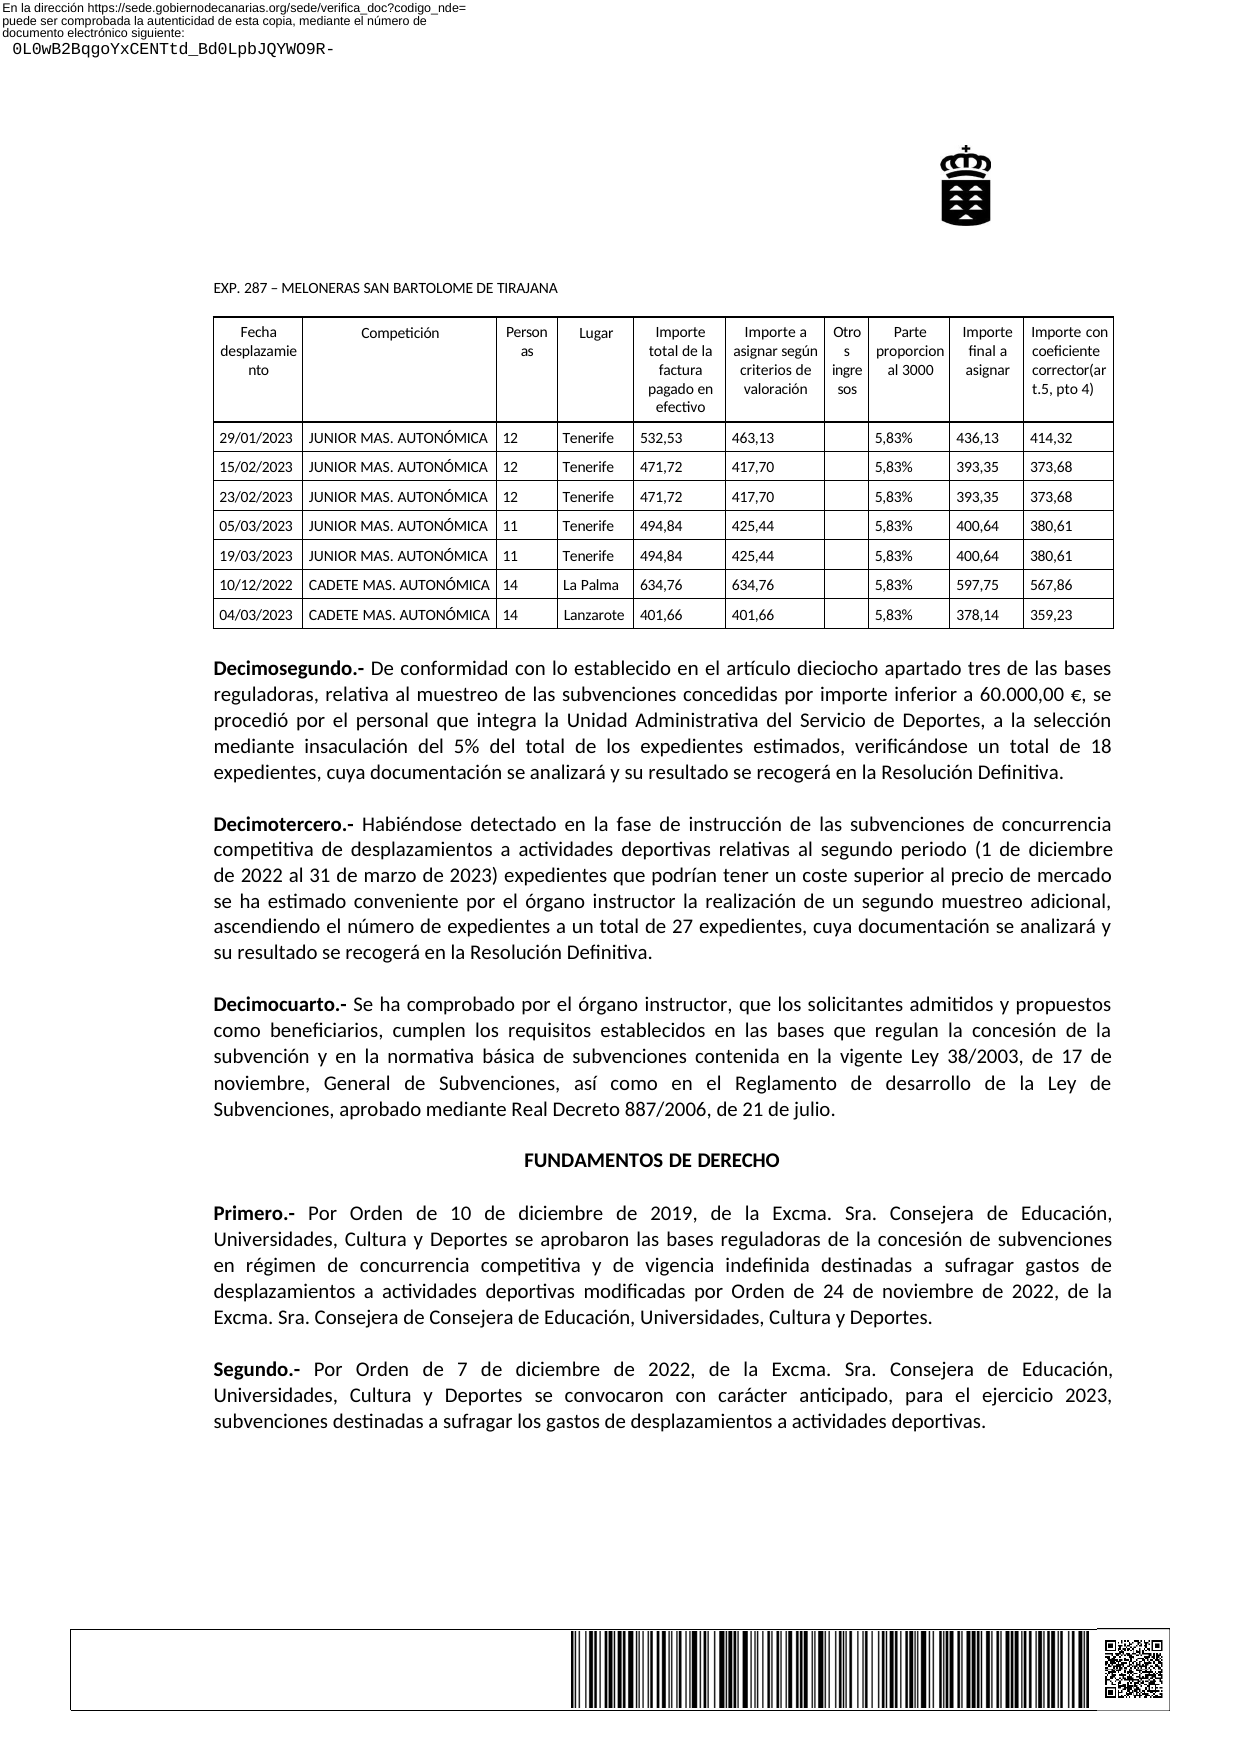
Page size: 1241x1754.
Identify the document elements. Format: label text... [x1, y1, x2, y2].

table_cell 19/03/2023 [214, 540, 302, 569]
table_cell 400,64 [950, 511, 1023, 539]
table_header Importe con coeficiente corrector(ar t.5, pto 4) [1024, 318, 1113, 421]
table_cell 417,70 [726, 452, 824, 480]
table_cell 23/02/2023 [214, 481, 302, 510]
picture [1097, 1628, 1170, 1711]
table_cell [825, 511, 868, 539]
table_cell 11 [497, 511, 557, 539]
table_cell JUNIOR MAS. AUTONÓMICA [303, 540, 496, 569]
table_cell Tenerife [558, 423, 633, 451]
table_header Fecha desplazamie nto [214, 318, 302, 421]
table_cell 471,72 [634, 452, 725, 480]
table_cell 12 [497, 481, 557, 510]
table_cell 400,64 [950, 540, 1023, 569]
table_cell 436,13 [950, 423, 1023, 451]
table_cell 12 [497, 423, 557, 451]
table_cell 14 [497, 570, 557, 598]
table_cell JUNIOR MAS. AUTONÓMICA [303, 511, 496, 539]
table_cell 471,72 [634, 481, 725, 510]
table_cell CADETE MAS. AUTONÓMICA [303, 570, 496, 598]
table_cell 634,76 [634, 570, 725, 598]
table_cell 634,76 [726, 570, 824, 598]
table_cell JUNIOR MAS. AUTONÓMICA [303, 423, 496, 451]
table_header Importe a asignar según criterios de valoración [726, 318, 824, 421]
table_header Competición [303, 318, 496, 421]
table_cell 11 [497, 540, 557, 569]
table_cell Lanzarote [558, 599, 633, 628]
table_header Person as [497, 318, 557, 421]
text Segundo.- Por Orden de 7 de diciembre de 2022, de la Excma. Sra. Consejera de Educación, Universidades, Cultura y Deportes se convocaron con carácter anticipado, para el ejercicio 2023, subvenciones destinadas a sufragar los gastos de desplazamientos a actividades deportivas. [213, 1356, 1114, 1434]
table_cell 5,83% [869, 481, 949, 510]
table_cell 5,83% [869, 570, 949, 598]
table_cell Tenerife [558, 511, 633, 539]
table_cell 15/02/2023 [214, 452, 302, 480]
text Decimotercero.- Habiéndose detectado en la fase de instrucción de las subvenciones de concurrencia competitiva de desplazamientos a actividades deportivas relativas al segundo periodo (1 de diciembre de 2022 al 31 de marzo de 2023) expedientes que podrían tener un coste superior al precio de mercado se ha estimado conveniente por el órgano instructor la realización de un segundo muestreo adicional, ascendiendo el número de expedientes a un total de 27 expedientes, cuya documentación se analizará y su resultado se recogerá en la Resolución Definitiva. [213, 811, 1113, 964]
table_cell Tenerife [558, 540, 633, 569]
table_cell 425,44 [726, 511, 824, 539]
picture [571, 1631, 1089, 1708]
table_cell 5,83% [869, 599, 949, 628]
table_cell 417,70 [726, 481, 824, 510]
table_cell 380,61 [1024, 540, 1113, 569]
text FUNDAMENTOS DE DERECHO [522, 1148, 782, 1173]
table_cell 10/12/2022 [214, 570, 302, 598]
table_cell 04/03/2023 [214, 599, 302, 628]
table_cell Tenerife [558, 481, 633, 510]
table_cell [825, 599, 868, 628]
table_cell 29/01/2023 [214, 423, 302, 451]
text Primero.- Por Orden de 10 de diciembre de 2019, de la Excma. Sra. Consejera de Educación, Universidades, Cultura y Deportes se aprobaron las bases reguladoras de la concesión de subvenciones en régimen de concurrencia competitiva y de vigencia indefinida destinadas a sufragar gastos de desplazamientos a actividades deportivas modificadas por Orden de 24 de noviembre de 2022, de la Excma. Sra. Consejera de Consejera de Educación, Universidades, Cultura y Deportes. [213, 1200, 1114, 1330]
table_cell 378,14 [950, 599, 1023, 628]
table_cell 14 [497, 599, 557, 628]
table_cell [825, 540, 868, 569]
text EXP. 287 – MELONERAS SAN BARTOLOME DE TIRAJANA [213, 279, 1128, 298]
table_cell 567,86 [1024, 570, 1113, 598]
table_cell CADETE MAS. AUTONÓMICA [303, 599, 496, 628]
table_cell Tenerife [558, 452, 633, 480]
table_cell 597,75 [950, 570, 1023, 598]
table_cell [825, 423, 868, 451]
table_cell [825, 481, 868, 510]
table_cell JUNIOR MAS. AUTONÓMICA [303, 452, 496, 480]
table_header Otro s ingre sos [825, 318, 868, 421]
table_cell 532,53 [634, 423, 725, 451]
table_cell 414,32 [1024, 423, 1113, 451]
table_cell 463,13 [726, 423, 824, 451]
table_header Lugar [558, 318, 633, 421]
table_cell 393,35 [950, 452, 1023, 480]
picture [940, 145, 991, 226]
table_header Importe final a asignar [950, 318, 1023, 421]
table_cell 401,66 [634, 599, 725, 628]
table_cell 494,84 [634, 511, 725, 539]
table_cell 494,84 [634, 540, 725, 569]
table_cell 380,61 [1024, 511, 1113, 539]
table_cell 5,83% [869, 540, 949, 569]
text Decimosegundo.- De conformidad con lo establecido en el artículo dieciocho apartado tres de las bases reguladoras, relativa al muestreo de las subvenciones concedidas por importe inferior a 60.000,00 €, se procedió por el personal que integra la Unidad Administrativa del Servicio de Deportes, a la selección mediante insaculación del 5% del total de los expedientes estimados, verificándose un total de 18 expedientes, cuya documentación se analizará y su resultado se recogerá en la Resolución Definitiva. [213, 655, 1113, 785]
table_cell 5,83% [869, 423, 949, 451]
text Decimocuarto.- Se ha comprobado por el órgano instructor, que los solicitantes admitidos y propuestos como beneficiarios, cumplen los requisitos establecidos en las bases que regulan la concesión de la subvención y en la normativa básica de subvenciones contenida en la vigente Ley 38/2003, de 17 de noviembre, General de Subvenciones, así como en el Reglamento de desarrollo de la Ley de Subvenciones, aprobado mediante Real Decreto 887/2006, de 21 de julio. [213, 991, 1113, 1121]
table_cell 05/03/2023 [214, 511, 302, 539]
table_cell 373,68 [1024, 452, 1113, 480]
table_cell [825, 570, 868, 598]
table_cell 5,83% [869, 511, 949, 539]
table_cell 393,35 [950, 481, 1023, 510]
table_header Parte proporcion al 3000 [869, 318, 949, 421]
table_cell 401,66 [726, 599, 824, 628]
table_cell La Palma [558, 570, 633, 598]
table_cell JUNIOR MAS. AUTONÓMICA [303, 481, 496, 510]
table_cell 359,23 [1024, 599, 1113, 628]
table_cell [825, 452, 868, 480]
table_cell 425,44 [726, 540, 824, 569]
table_cell 5,83% [869, 452, 949, 480]
table_cell 12 [497, 452, 557, 480]
table_cell 373,68 [1024, 481, 1113, 510]
table_header Importe total de la factura pagado en efectivo [634, 318, 725, 421]
